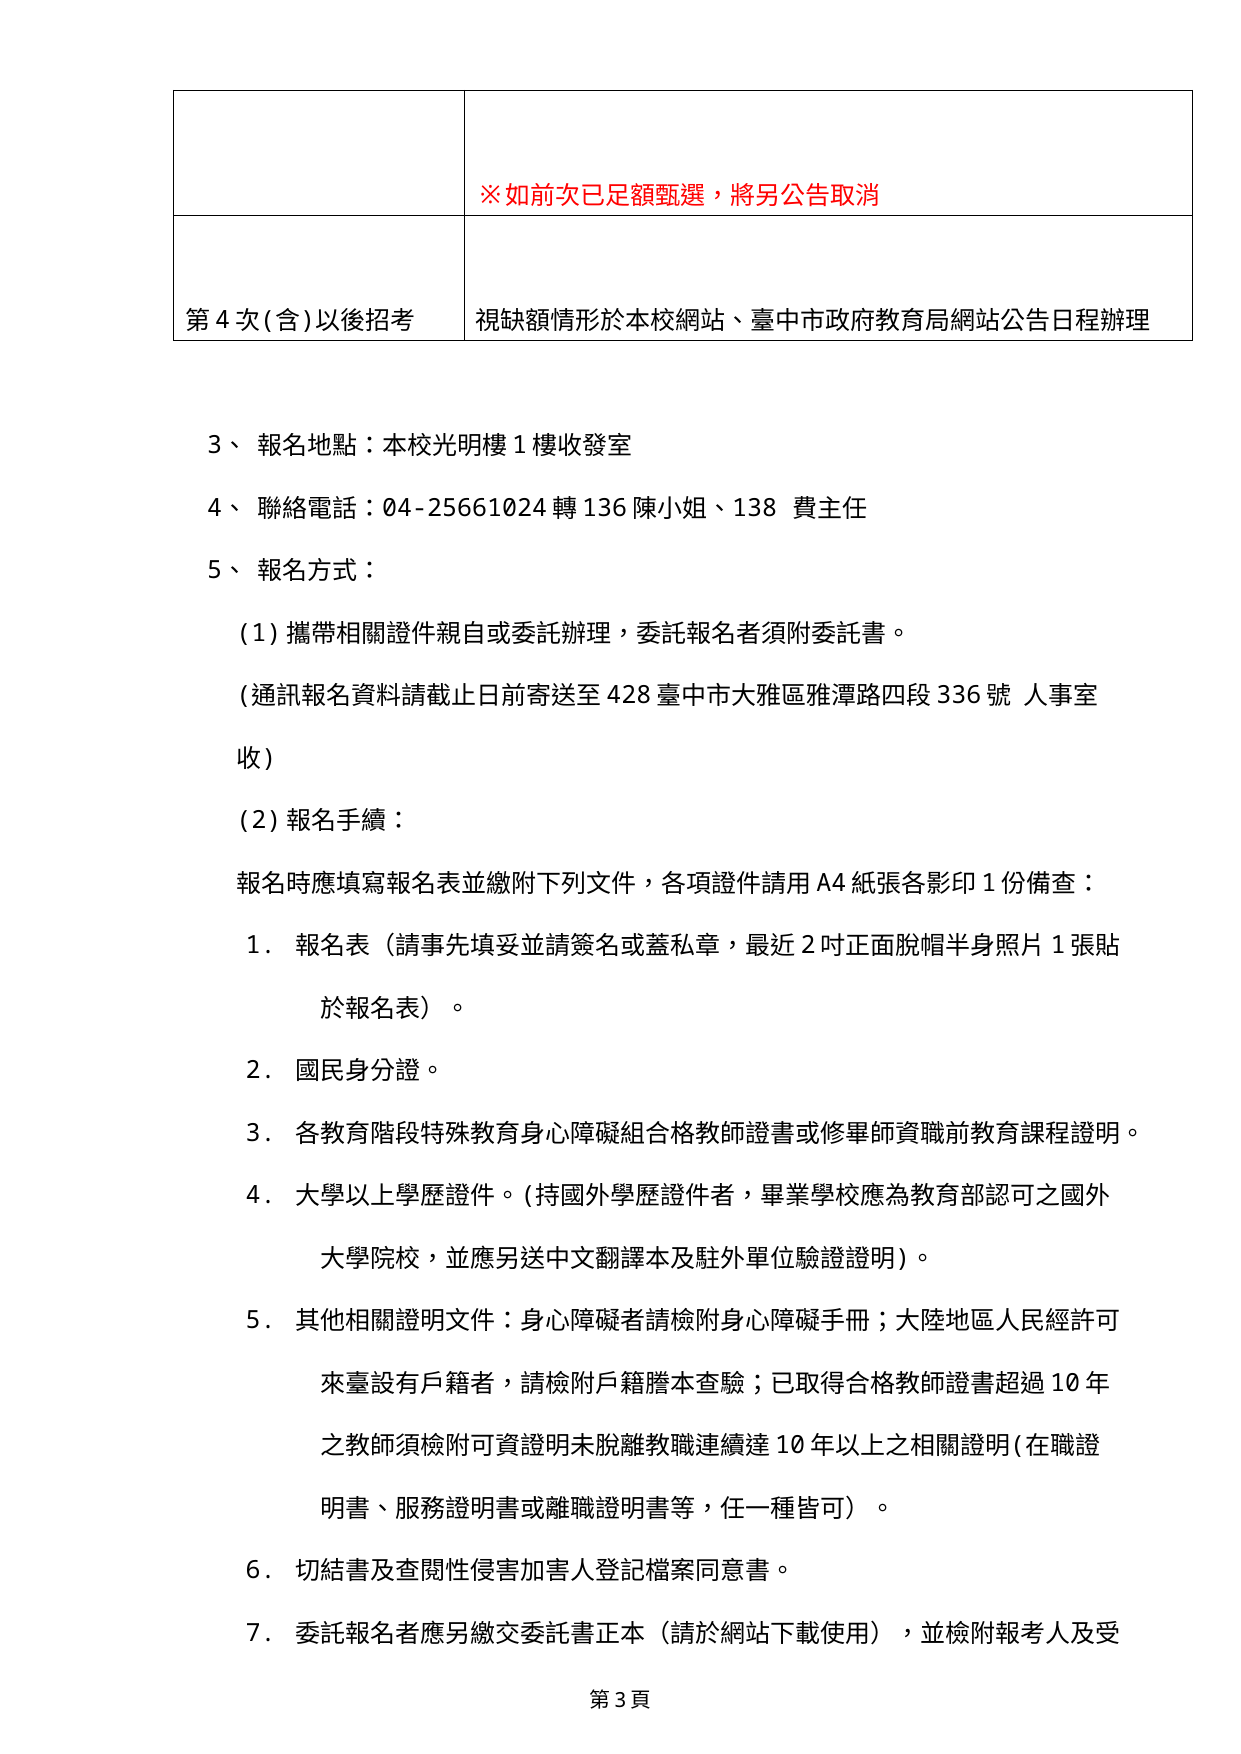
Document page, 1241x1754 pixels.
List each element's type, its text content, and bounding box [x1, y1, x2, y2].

text (通訊報名資料請截止日前寄送至428臺中市大雅區雅潭路四段336號 人事室收) [236, 652, 1122, 777]
list 各教育階段特殊教育身心障礙組合格教師證書或修畢師資職前教育課程證明。 [245, 1090, 1122, 1152]
list 國民身分證。 [245, 1027, 1122, 1090]
text 報名時應填寫報名表並繳附下列文件，各項證件請用A4紙張各影印1份備查： [236, 840, 1122, 902]
list 報名手續： [236, 777, 1122, 840]
table_cell ※如前次已足額甄選，將另公告取消 [465, 91, 1192, 215]
list 大學以上學歷證件。(持國外學歷證件者，畢業學校應為教育部認可之國外大學院校，並應另送中文翻譯本及駐外單位驗證證明)。 [245, 1152, 1122, 1277]
table_cell [174, 91, 464, 215]
table_cell 第4次(含)以後招考 [174, 216, 464, 340]
list 報名表（請事先填妥並請簽名或蓋私章，最近2吋正面脫帽半身照片1張貼於報名表）。 [245, 902, 1122, 1027]
list 聯絡電話：04-25661024轉136陳小姐、138 費主任 [207, 465, 1122, 527]
list 攜帶相關證件親自或委託辦理，委託報名者須附委託書。 [236, 590, 1122, 652]
list 報名方式： [207, 527, 1122, 590]
list 委託報名者應另繳交委託書正本（請於網站下載使用），並檢附報考人及受 [245, 1590, 1122, 1652]
list 切結書及查閱性侵害加害人登記檔案同意書。 [245, 1527, 1122, 1590]
table_cell 視缺額情形於本校網站、臺中市政府教育局網站公告日程辦理 [465, 216, 1192, 340]
list 報名地點：本校光明樓1樓收發室 [207, 402, 1122, 465]
list 其他相關證明文件：身心障礙者請檢附身心障礙手冊；大陸地區人民經許可來臺設有戶籍者，請檢附戶籍謄本查驗；已取得合格教師證書超過10年之教師須檢附可資證明未脫離教職連續達10年以上之相關證明(在職證明書、服務證明書或離職證明書等，任一種皆可）。 [245, 1277, 1122, 1527]
